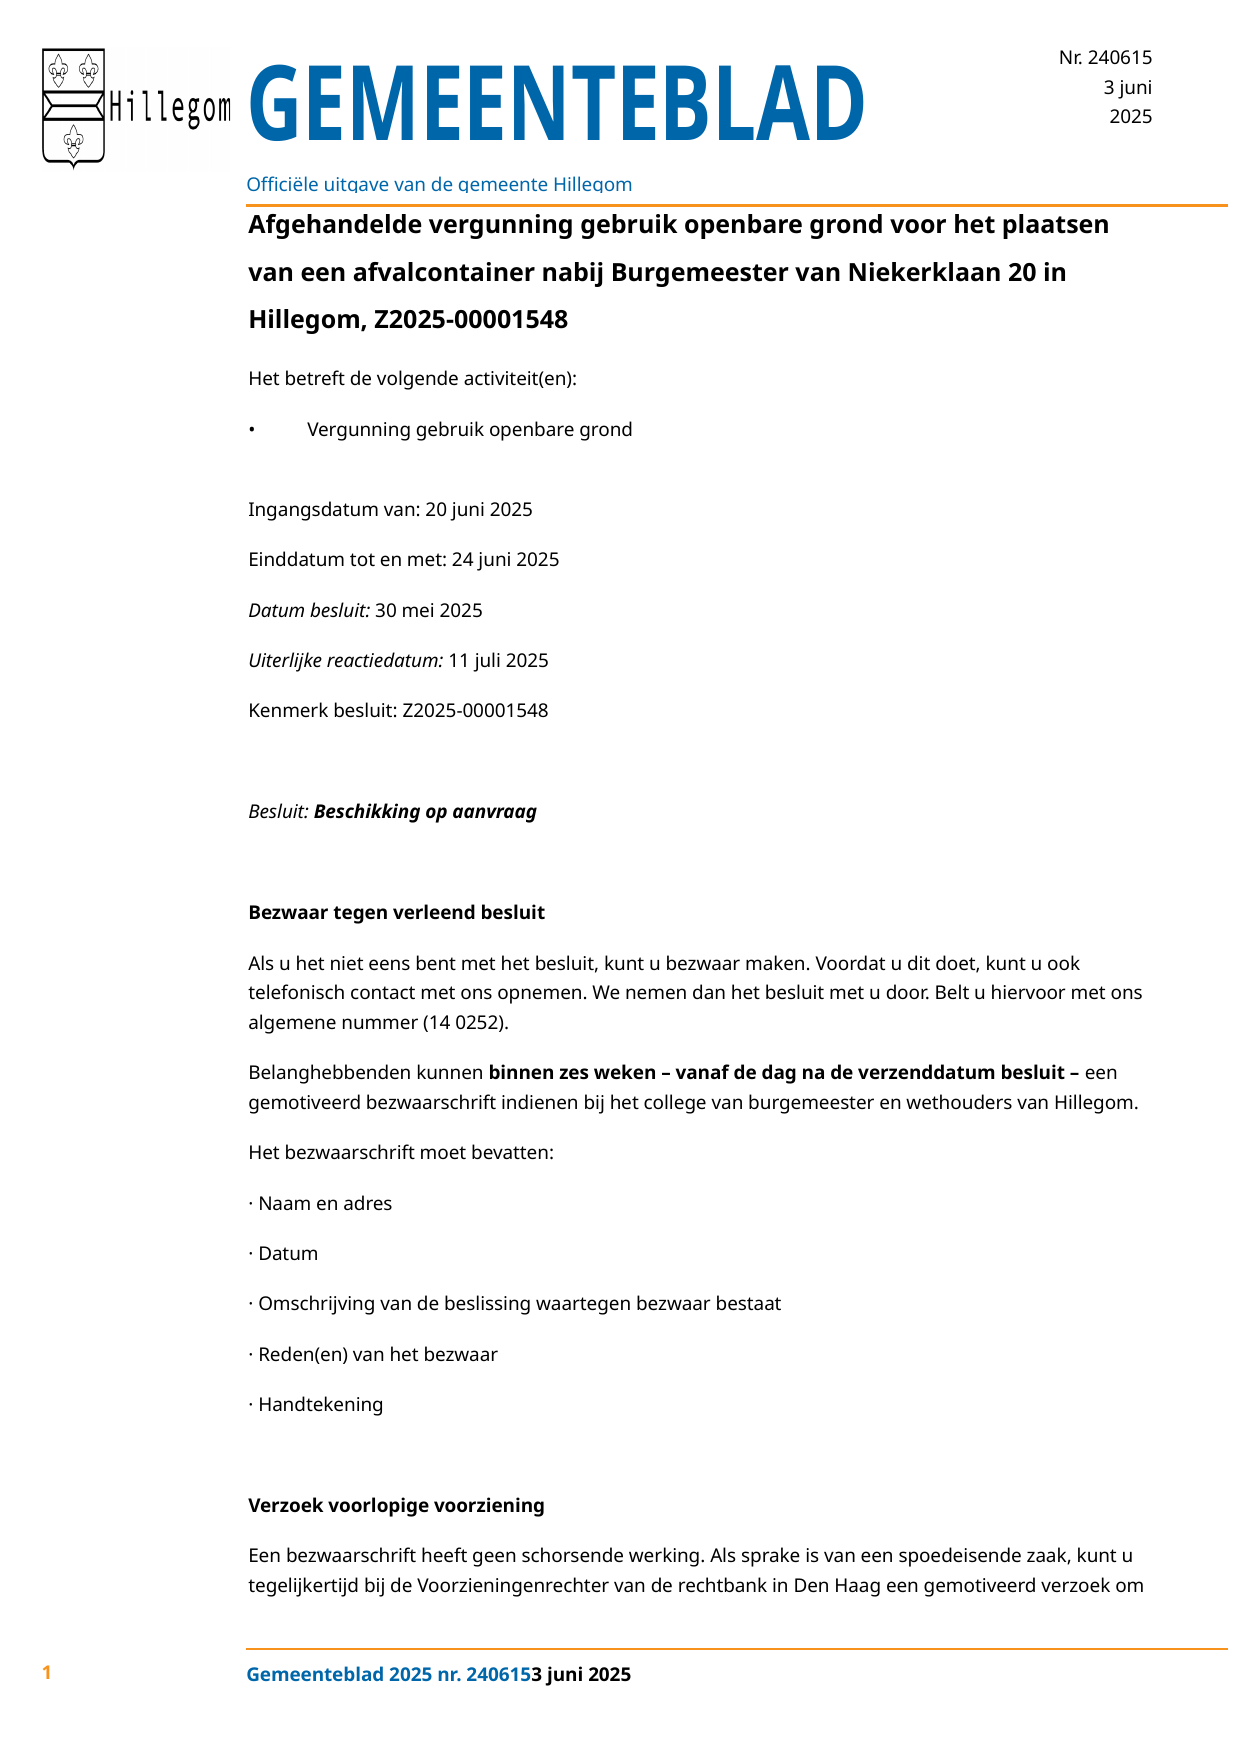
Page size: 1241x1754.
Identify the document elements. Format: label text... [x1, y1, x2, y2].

text · Datum [248, 1240, 1152, 1266]
text Belanghebbenden kunnen binnen zes weken – vanaf de dag na de verzenddatum besluit – een gemotiveerd bezwaarschrift indienen bij het college van burgemeester en wethouders van Hillegom. [248, 1059, 1152, 1114]
text Het bezwaarschrift moet bevatten: [248, 1139, 1152, 1165]
text Einddatum tot en met: 24 juni 2025 [248, 546, 1152, 572]
text Besluit: Beschikking op aanvraag [248, 798, 1152, 824]
text · Handtekening [248, 1391, 1152, 1417]
text Bezwaar tegen verleend besluit [248, 899, 1152, 925]
text Verzoek voorlopige voorziening [248, 1492, 1152, 1518]
text Ingangsdatum van: 20 juni 2025 [248, 496, 1152, 522]
text Het betreft de volgende activiteit(en): [248, 366, 1152, 391]
text Datum besluit: 30 mei 2025 [248, 597, 1152, 622]
text Afgehandelde vergunning gebruik openbare grond voor het plaatsen van een afvalcontainer nabij Burgemeester van Niekerklaan 20 in Hillegom, Z2025-00001548 [248, 207, 1152, 336]
text Een bezwaarschrift heeft geen schorsende werking. Als sprake is van een spoedeisende zaak, kunt u tegelijkertijd bij de Voorzieningenrechter van de rechtbank in Den Haag een gemotiveerd verzoek om [248, 1543, 1152, 1598]
text Kenmerk besluit: Z2025-00001548 [248, 698, 1152, 723]
text · Omschrijving van de beslissing waartegen bezwaar bestaat [248, 1291, 1152, 1316]
text Uiterlijke reactiedatum: 11 juli 2025 [248, 647, 1152, 673]
text · Reden(en) van het bezwaar [248, 1341, 1152, 1367]
list Vergunning gebruik openbare grond [248, 416, 1152, 442]
picture [41, 47, 231, 172]
text Als u het niet eens bent met het besluit, kunt u bezwaar maken. Voordat u dit doet, kunt u ook telefonisch contact met ons opnemen. We nemen dan het besluit met u door. Belt u hiervoor met ons algemene nummer (14 0252). [248, 950, 1152, 1034]
text · Naam en adres [248, 1190, 1152, 1215]
